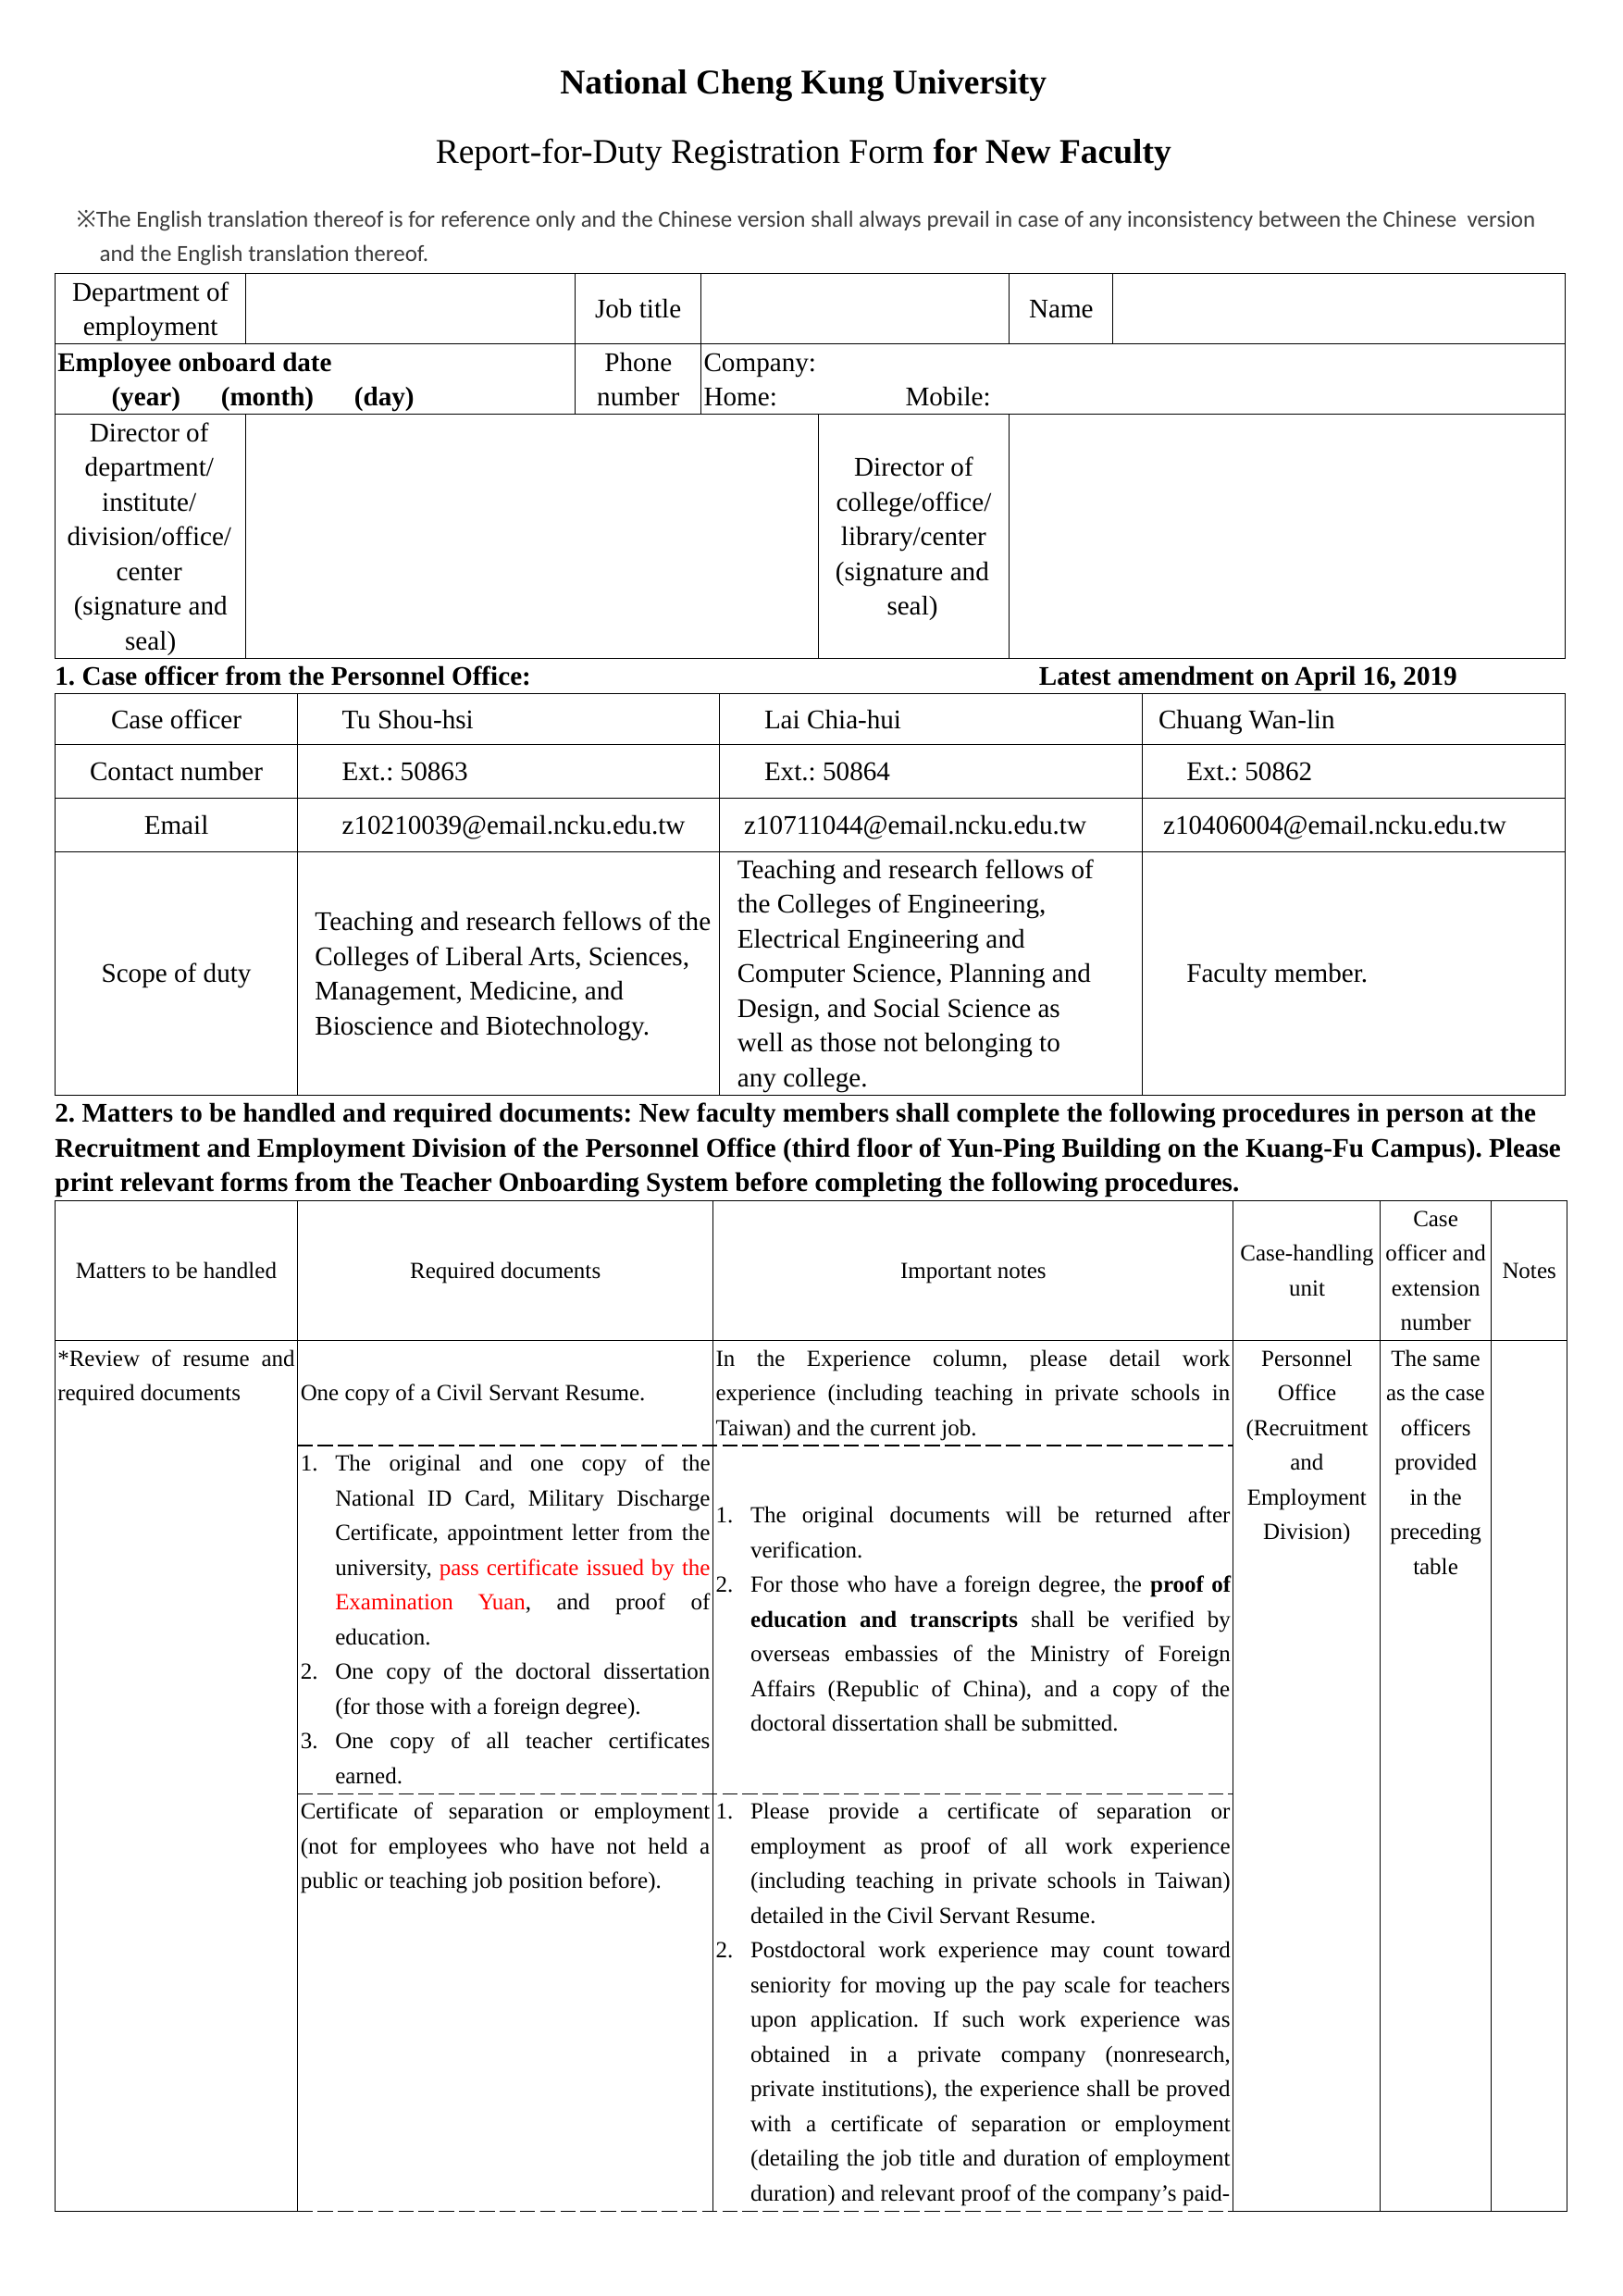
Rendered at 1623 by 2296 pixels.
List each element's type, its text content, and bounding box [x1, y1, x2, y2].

table_header [246, 274, 575, 343]
table_header Matters to be handled [56, 1201, 297, 1340]
table_cell Phone number [576, 344, 700, 414]
table_cell Director of department/ institute/division/office/center (signature and seal) [56, 415, 245, 658]
table_header Chuang Wan-lin [1143, 694, 1565, 744]
table_header Job title [576, 274, 700, 343]
table_cell z10406004@email.ncku.edu.tw [1143, 799, 1565, 851]
table_cell Teaching and research fellows of the Colleges of Liberal Arts, Sciences, Management, Medicine, and Bioscience and Biotechnology. [298, 852, 719, 1095]
table_cell Scope of duty [56, 852, 297, 1095]
text 1. Case officer from the Personnel Office: Latest amendment on April 16, 2019 [55, 659, 1568, 693]
table_cell z10711044@email.ncku.edu.tw [720, 799, 1142, 851]
table_header Notes [1492, 1201, 1567, 1340]
table_header Case officer [56, 694, 297, 744]
table_cell Faculty member. [1143, 852, 1565, 1095]
table_cell Teaching and research fellows of the Colleges of Engineering, Electrical Engineering and Computer Science, Planning and Design, and Social Science as well as those not belonging to any college. [720, 852, 1142, 1095]
text ※The English translation thereof is for reference only and the Chinese version shall always prevail in case of any inconsistency between the Chinese version and the English translation thereof. [77, 204, 1568, 273]
table_cell The original documents will be returned after verification. For those who have a foreign degree, the proof of education and transcripts shall be verified by overseas embassies of the Ministry of Foreign Affairs (Republic of China), and a copy of the doctoral dissertation shall be submitted. [713, 1445, 1233, 1793]
table_cell Please provide a certificate of separation or employment as proof of all work experience (including teaching in private schools in Taiwan) detailed in the Civil Servant Resume. Postdoctoral work experience may count toward seniority for moving up the pay scale for teachers upon application. If such work experience was obtained in a private company (nonresearch, private institutions), the experience shall be proved with a certificate of separation or employment (detailing the job title and duration of employment duration) and relevant proof of the company’s paid- [713, 1793, 1233, 2210]
table_cell *Review of resume and required documents [56, 1341, 297, 2210]
text National Cheng Kung University [298, 47, 1309, 117]
table_header Important notes [713, 1201, 1233, 1340]
table_cell The original and one copy of the National ID Card, Military Discharge Certificate, appointment letter from the university, pass certificate issued by the Examination Yuan, and proof of education. One copy of the doctoral dissertation (for those with a foreign degree). One copy of all teacher certificates earned. [298, 1445, 712, 1793]
table_header [1113, 274, 1565, 343]
table_cell [1492, 1341, 1567, 2210]
table_cell Certificate of separation or employment (not for employees who have not held a public or teaching job position before). [298, 1793, 712, 2210]
table_header Case-handling unit [1233, 1201, 1380, 1340]
text 2. Matters to be handled and required documents: New faculty members shall complete the following procedures in person at the Recruitment and Employment Division of the Personnel Office (third floor of Yun-Ping Building on the Kuang-Fu Campus). Please print relevant forms from the Teacher Onboarding System before completing the following procedures. [55, 1096, 1568, 1200]
table_cell Contact number [56, 745, 297, 798]
table_header Required documents [298, 1201, 712, 1340]
table_cell Email [56, 799, 297, 851]
table_cell Employee onboard date (year) (month) (day) [56, 344, 575, 414]
table_cell [246, 415, 818, 658]
table_header [701, 274, 1009, 343]
table_cell Director of college/office/ library/center (signature and seal) [819, 415, 1009, 658]
table_header Case officer and extension number [1381, 1201, 1491, 1340]
table_cell Company: Home: Mobile: [701, 344, 1565, 414]
table_cell The same as the case officers provided in the preceding table [1381, 1341, 1491, 2210]
table_cell In the Experience column, please detail work experience (including teaching in private schools in Taiwan) and the current job. [713, 1341, 1233, 1445]
table_header Tu Shou-hsi [298, 694, 719, 744]
table_cell Ext.: 50862 [1143, 745, 1565, 798]
table_cell [1010, 415, 1565, 658]
table_cell One copy of a Civil Servant Resume. [298, 1341, 712, 1445]
table_cell Personnel Office (Recruitment and Employment Division) [1233, 1341, 1380, 2210]
table_header Name [1010, 274, 1112, 343]
table_cell z10210039@email.ncku.edu.tw [298, 799, 719, 851]
text Report-for-Duty Registration Form for New Faculty [298, 117, 1309, 186]
table_header Lai Chia-hui [720, 694, 1142, 744]
table_cell Ext.: 50863 [298, 745, 719, 798]
table_header Department of employment [56, 274, 245, 343]
table_cell Ext.: 50864 [720, 745, 1142, 798]
